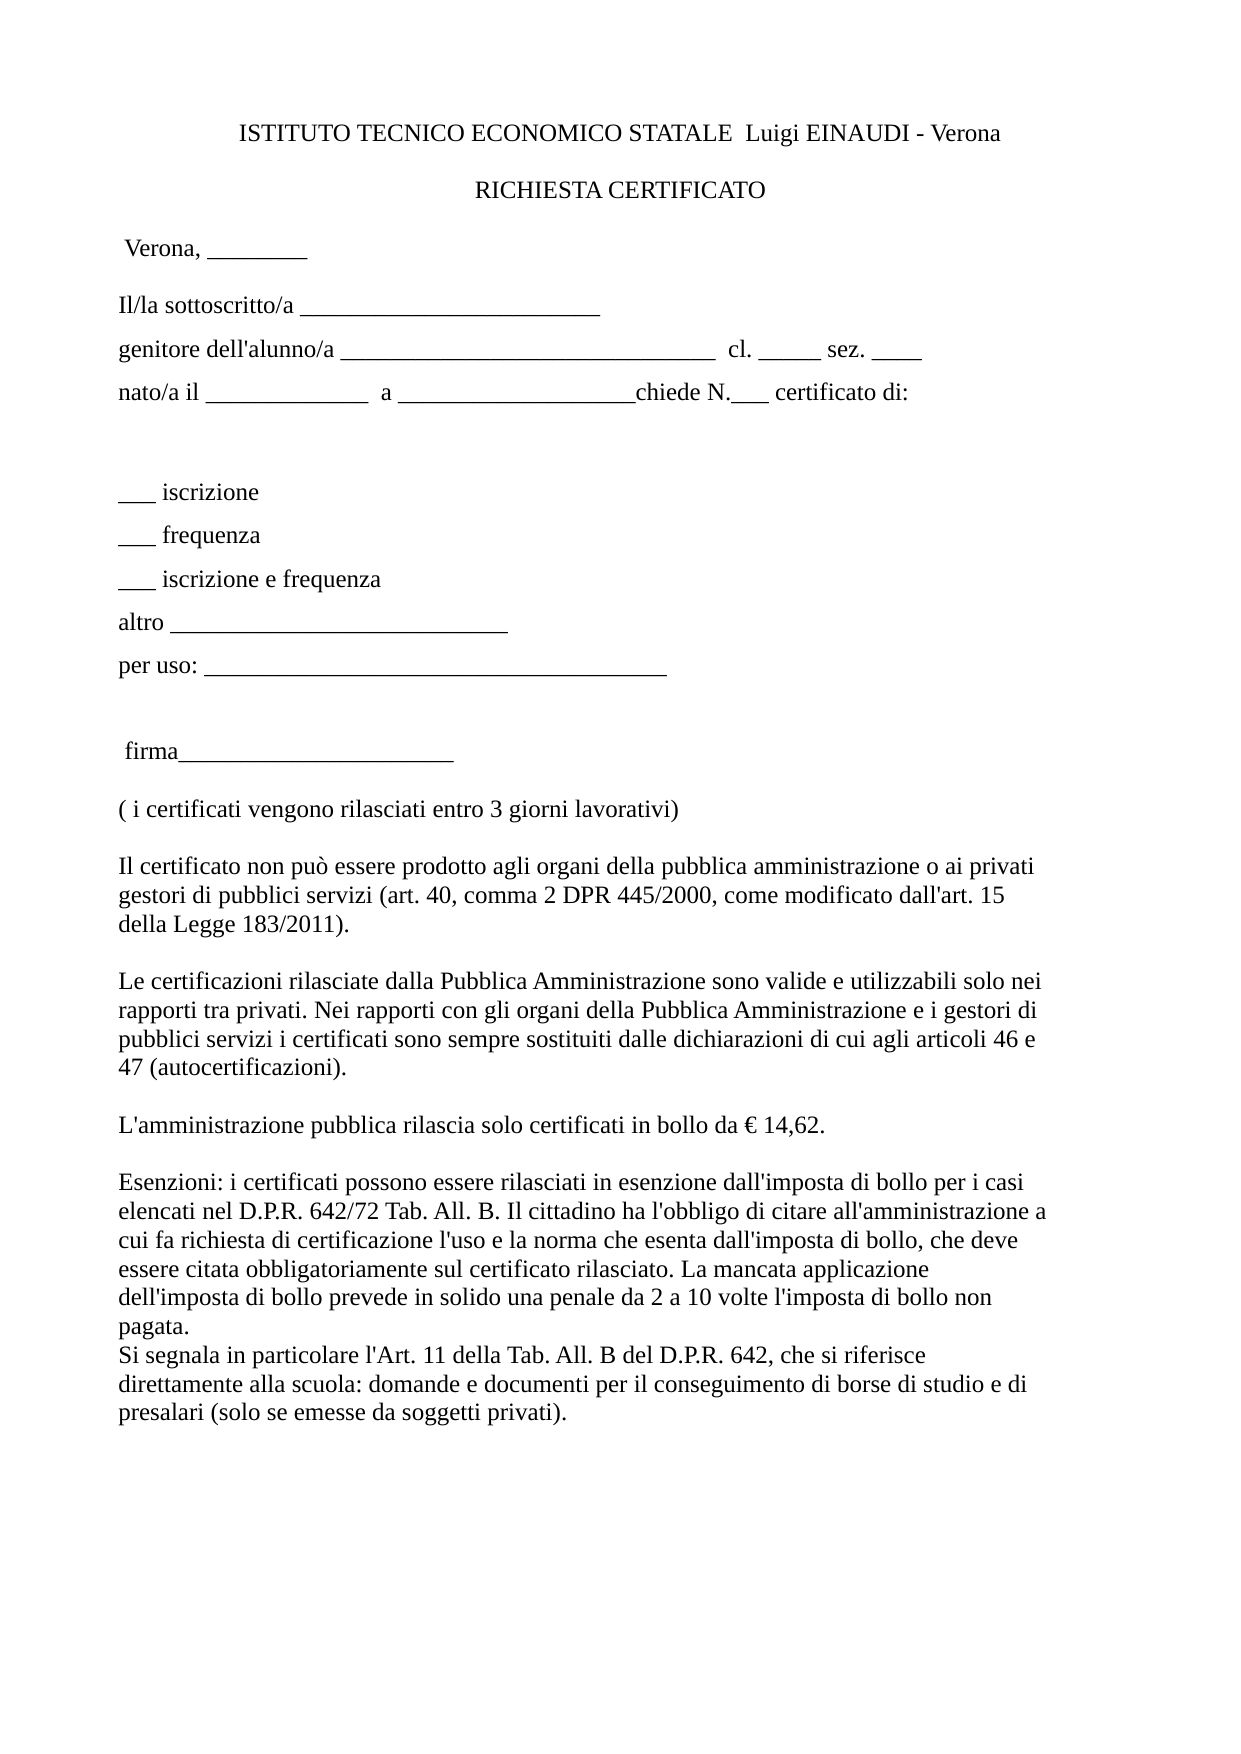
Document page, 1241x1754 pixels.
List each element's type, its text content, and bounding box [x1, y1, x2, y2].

text presalari (solo se emesse da soggetti privati). [118, 1397, 1122, 1426]
text Il certificato non può essere prodotto agli organi della pubblica amministrazione o ai privati [118, 851, 1122, 880]
text Le certificazioni rilasciate dalla Pubblica Amministrazione sono valide e utilizzabili solo nei [118, 966, 1122, 995]
text direttamente alla scuola: domande e documenti per il conseguimento di borse di studio e di [118, 1369, 1122, 1397]
text cui fa richiesta di certificazione l'uso e la norma che esenta dall'imposta di bollo, che deve [118, 1225, 1122, 1254]
text essere citata obbligatoriamente sul certificato rilasciato. La mancata applicazione [118, 1254, 1122, 1282]
text elencati nel D.P.R. 642/72 Tab. All. B. Il cittadino ha l'obbligo di citare all'amministrazione a [118, 1196, 1122, 1225]
text 47 (autocertificazioni). [118, 1052, 1122, 1081]
text ___ iscrizione e frequenza [118, 564, 1122, 592]
text Esenzioni: i certificati possono essere rilasciati in esenzione dall'imposta di bollo per i casi [118, 1167, 1122, 1196]
text pubblici servizi i certificati sono sempre sostituiti dalle dichiarazioni di cui agli articoli 46 e [118, 1024, 1122, 1052]
text nato/a il _____________ a ___________________chiede N.___ certificato di: [118, 377, 1122, 406]
text rapporti tra privati. Nei rapporti con gli organi della Pubblica Amministrazione e i gestori di [118, 995, 1122, 1024]
text gestori di pubblici servizi (art. 40, comma 2 DPR 445/2000, come modificato dall'art. 15 [118, 880, 1122, 909]
text ISTITUTO TECNICO ECONOMICO STATALE Luigi EINAUDI - Verona [118, 118, 1122, 147]
text Verona, ________ [118, 233, 1122, 262]
text ___ frequenza [118, 521, 1122, 549]
text L'amministrazione pubblica rilascia solo certificati in bollo da € 14,62. [118, 1110, 1122, 1139]
text dell'imposta di bollo prevede in solido una penale da 2 a 10 volte l'imposta di bollo non [118, 1282, 1122, 1311]
text altro ___________________________ [118, 607, 1122, 636]
text RICHIESTA CERTIFICATO [118, 176, 1122, 204]
text ___ iscrizione [118, 477, 1122, 506]
text Il/la sottoscritto/a ________________________ [118, 291, 1122, 319]
text firma______________________ [118, 736, 1122, 765]
text ( i certificati vengono rilasciati entro 3 giorni lavorativi) [118, 794, 1122, 822]
text Si segnala in particolare l'Art. 11 della Tab. All. B del D.P.R. 642, che si riferisce [118, 1340, 1122, 1369]
text pagata. [118, 1311, 1122, 1340]
text per uso: _____________________________________ [118, 650, 1122, 679]
text genitore dell'alunno/a ______________________________ cl. _____ sez. ____ [118, 334, 1122, 362]
text della Legge 183/2011). [118, 909, 1122, 937]
